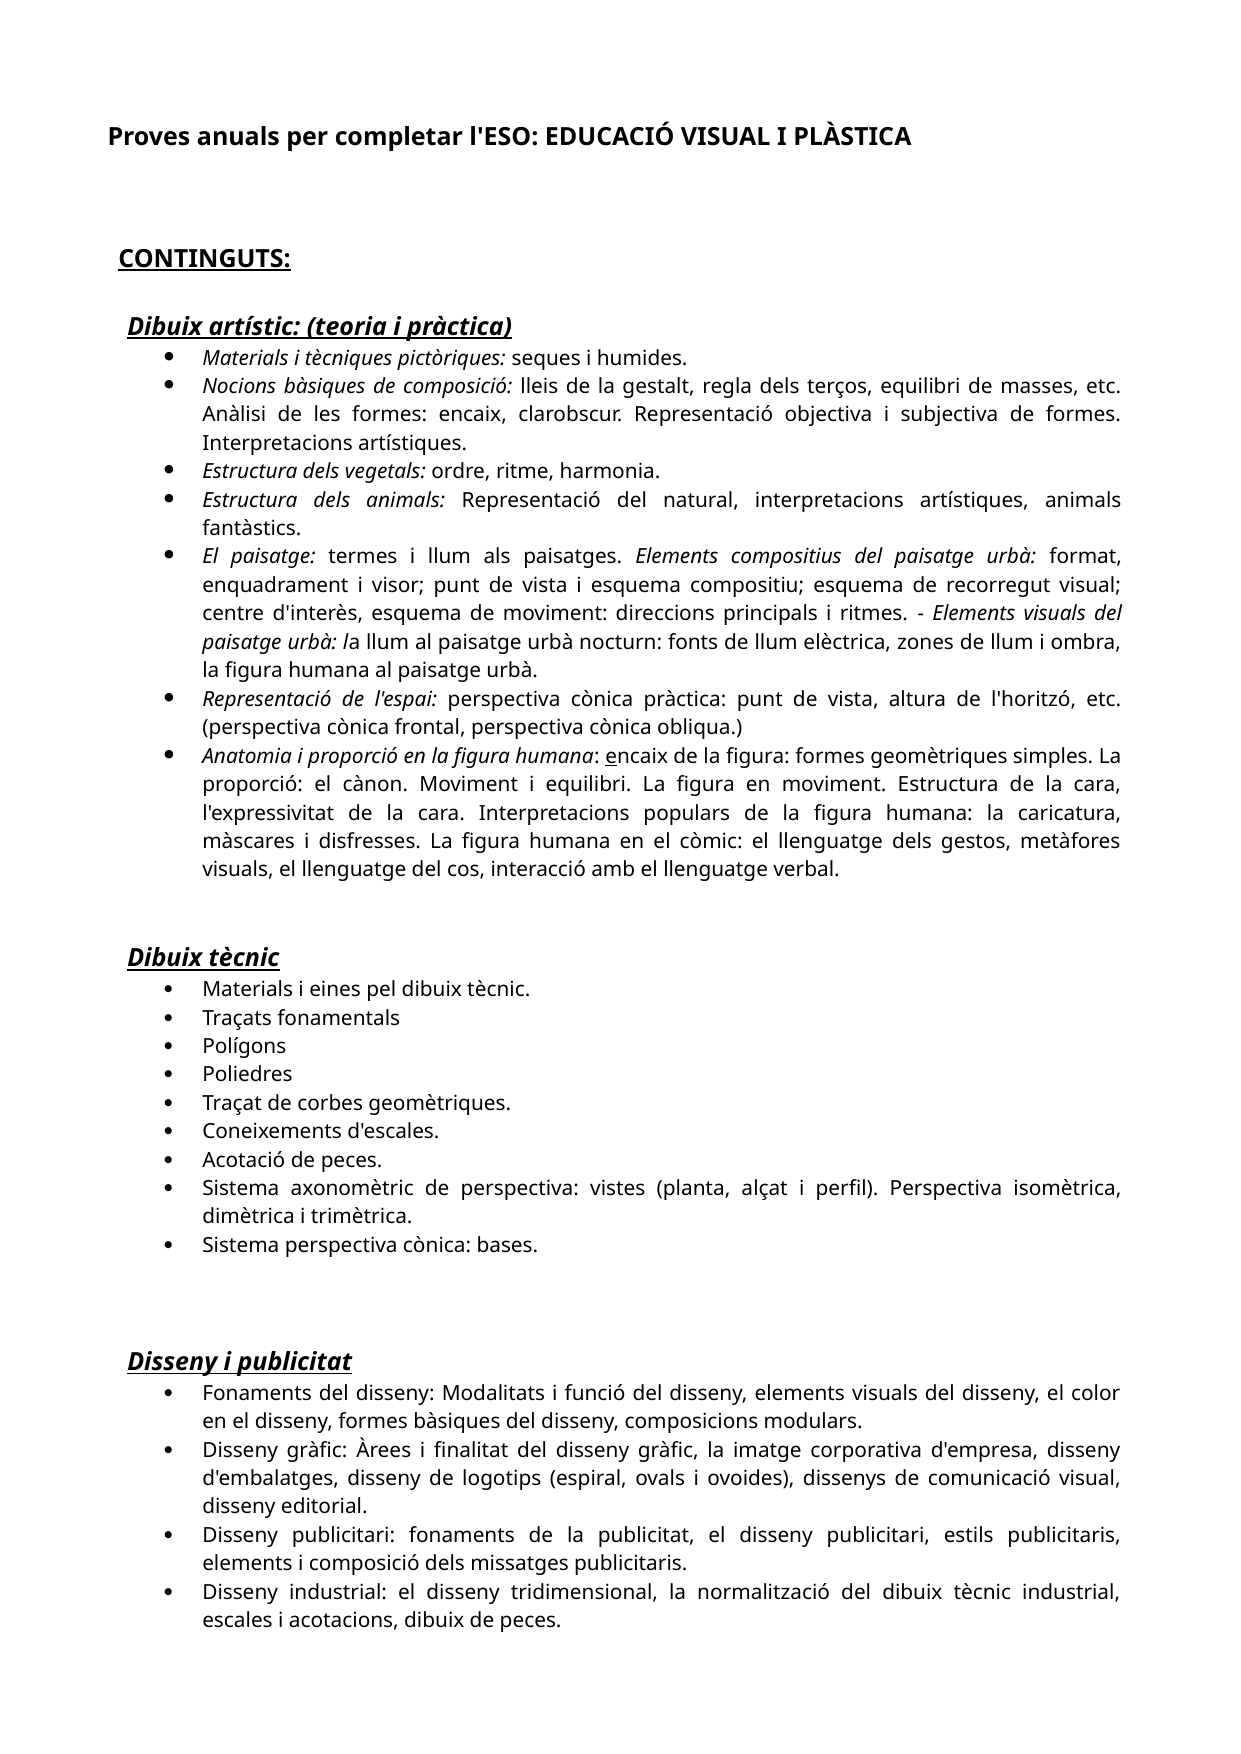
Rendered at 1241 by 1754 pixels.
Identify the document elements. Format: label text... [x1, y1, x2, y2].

list Disseny publicitari: fonaments de la publicitat, el disseny publicitari, estils publicitaris, elements i composició dels missatges publicitaris. [164, 1520, 1122, 1577]
list Acotació de peces. [164, 1145, 1122, 1173]
list Coneixements d'escales. [164, 1116, 1122, 1145]
text CONTINGUTS: [118, 240, 1122, 274]
list Sistema axonomètric de perspectiva: vistes (planta, alçat i perfil). Perspectiva isomètrica, dimètrica i trimètrica. [164, 1173, 1122, 1230]
list Poliedres [164, 1059, 1122, 1088]
list Traçat de corbes geomètriques. [164, 1088, 1122, 1116]
list Materials i tècniques pictòriques: seques i humides. [164, 343, 1122, 371]
list El paisatge: termes i llum als paisatges. Elements compositius del paisatge urbà: format, enquadrament i visor; punt de vista i esquema compositiu; esquema de recorregut visual; centre d'interès, esquema de moviment: direccions principals i ritmes. - Elements visuals del paisatge urbà: la llum al paisatge urbà nocturn: fonts de llum elèctrica, zones de llum i ombra, la figura humana al paisatge urbà. [164, 542, 1122, 684]
list Traçats fonamentals [164, 1003, 1122, 1031]
list Disseny industrial: el disseny tridimensional, la normalització del dibuix tècnic industrial, escales i acotacions, dibuix de peces. [164, 1577, 1122, 1634]
list Estructura dels animals: Representació del natural, interpretacions artístiques, animals fantàstics. [164, 485, 1122, 542]
list Representació de l'espai: perspectiva cònica pràctica: punt de vista, altura de l'horitzó, etc. (perspectiva cònica frontal, perspectiva cònica obliqua.) [164, 684, 1122, 741]
text Disseny i publicitat [127, 1344, 1122, 1378]
list Polígons [164, 1031, 1122, 1059]
list Anatomia i proporció en la figura humana: encaix de la figura: formes geomètriques simples. La proporció: el cànon. Moviment i equilibri. La figura en moviment. Estructura de la cara, l'expressivitat de la cara. Interpretacions populars de la figura humana: la caricatura, màscares i disfresses. La figura humana en el còmic: el llenguatge dels gestos, metàfores visuals, el llenguatge del cos, interacció amb el llenguatge verbal. [164, 741, 1122, 883]
text Dibuix artístic: (teoria i pràctica) [127, 308, 1122, 343]
list Estructura dels vegetals: ordre, ritme, harmonia. [164, 456, 1122, 485]
text Dibuix tècnic [127, 940, 1122, 974]
list Sistema perspectiva cònica: bases. [164, 1230, 1122, 1258]
list Fonaments del disseny: Modalitats i funció del disseny, elements visuals del disseny, el color en el disseny, formes bàsiques del disseny, composicions modulars. [164, 1378, 1122, 1435]
list Materials i eines pel dibuix tècnic. [164, 974, 1122, 1003]
list Disseny gràfic: Àrees i finalitat del disseny gràfic, la imatge corporativa d'empresa, disseny d'embalatges, disseny de logotips (espiral, ovals i ovoides), dissenys de comunicació visual, disseny editorial. [164, 1435, 1122, 1520]
list Nocions bàsiques de composició: lleis de la gestalt, regla dels terços, equilibri de masses, etc. Anàlisi de les formes: encaix, clarobscur. Representació objectiva i subjectiva de formes. Interpretacions artístiques. [164, 371, 1122, 456]
